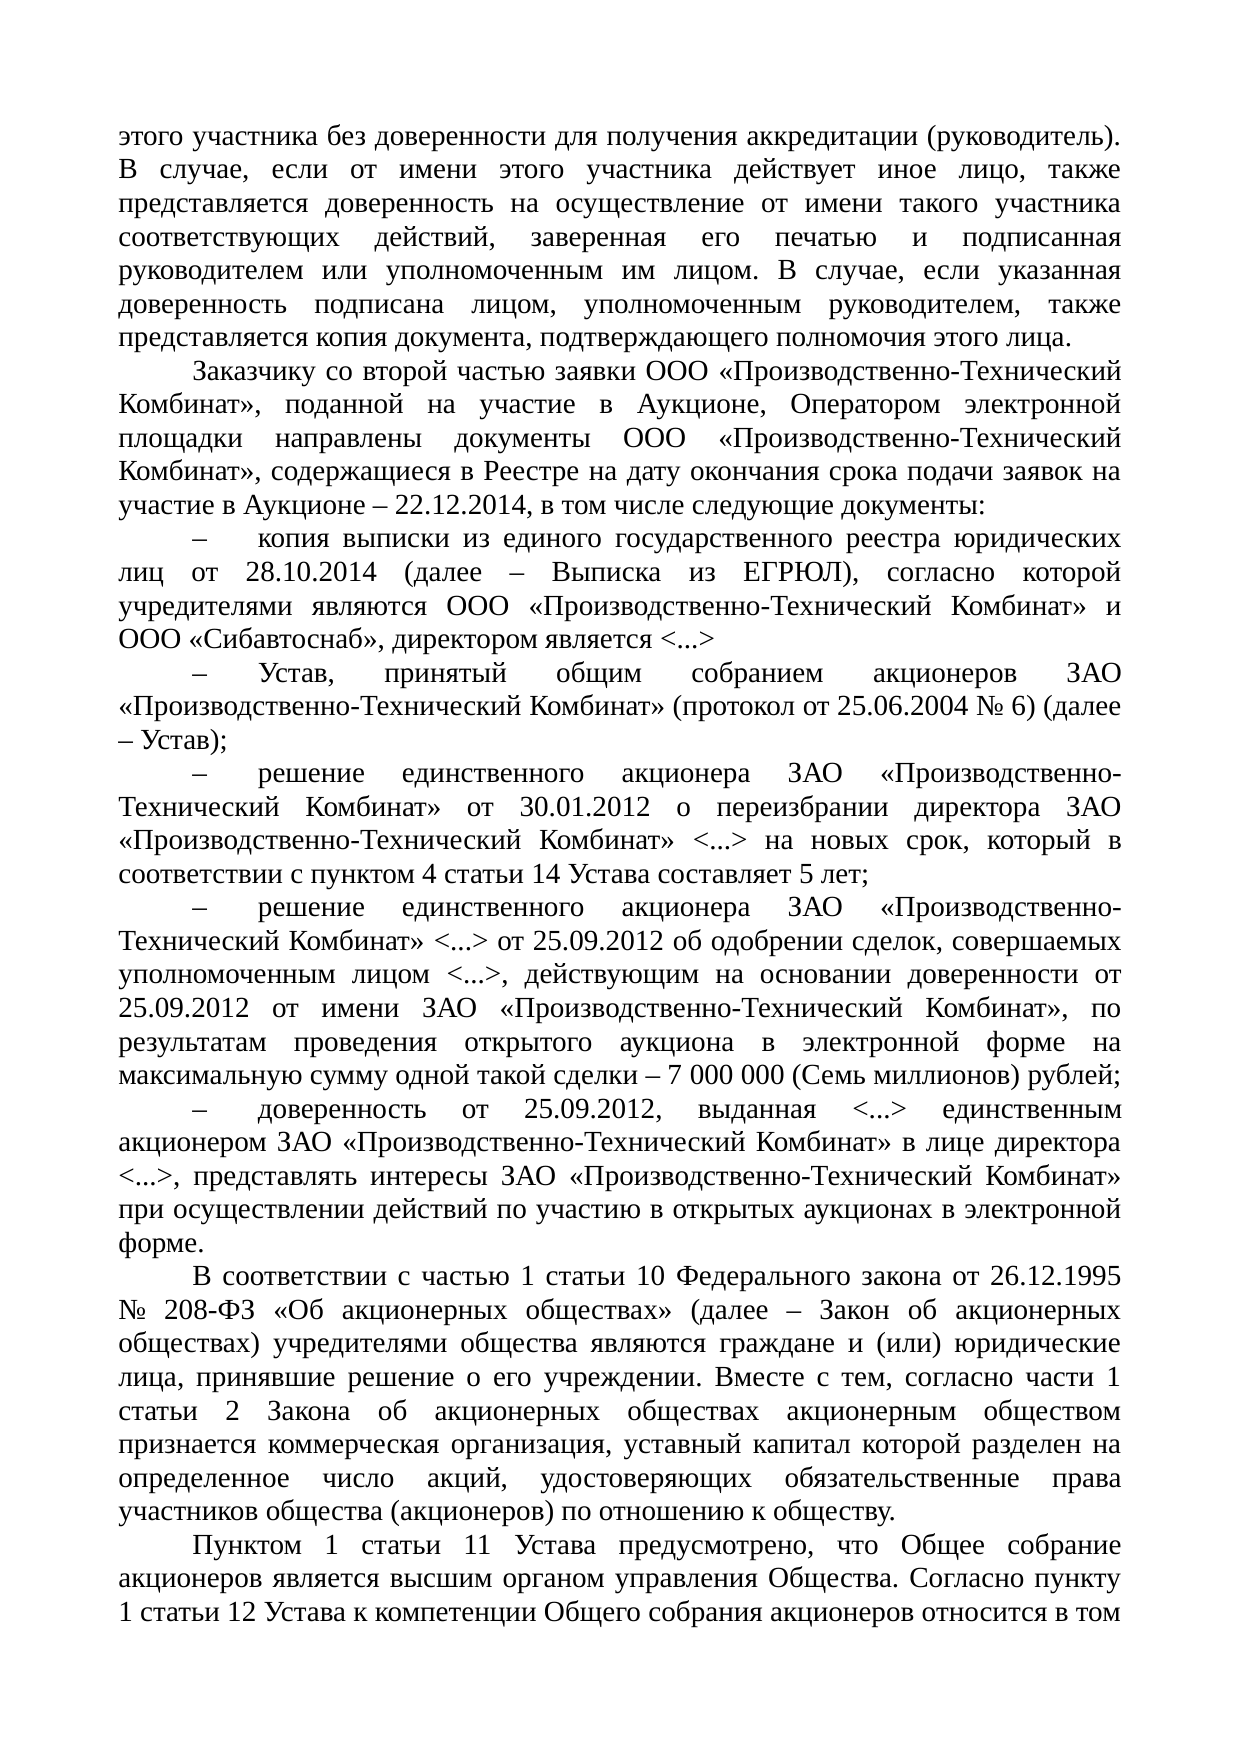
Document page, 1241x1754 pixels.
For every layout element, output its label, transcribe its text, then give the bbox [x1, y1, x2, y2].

text – решение единственного акционера ЗАО «Производственно-Технический Комбинат» <...> от 25.09.2012 об одобрении сделок, совершаемых уполномоченным лицом <...>, действующим на основании доверенности от 25.09.2012 от имени ЗАО «Производственно-Технический Комбинат», по результатам проведения открытого аукциона в электронной форме на максимальную сумму одной такой сделки – 7 000 000 (Семь миллионов) рублей; [118, 889, 1122, 1091]
text – копия выписки из единого государственного реестра юридических лиц от 28.10.2014 (далее – Выписка из ЕГРЮЛ), согласно которой учредителями являются ООО «Производственно-Технический Комбинат» и ООО «Сибавтоснаб», директором является <...> [118, 521, 1122, 655]
text Пунктом 1 статьи 11 Устава предусмотрено, что Общее собрание акционеров является высшим органом управления Общества. Согласно пункту 1 статьи 12 Устава к компетенции Общего собрания акционеров относится в том [118, 1527, 1122, 1627]
text этого участника без доверенности для получения аккредитации (руководитель). В случае, если от имени этого участника действует иное лицо, также представляется доверенность на осуществление от имени такого участника соответствующих действий, заверенная его печатью и подписанная руководителем или уполномоченным им лицом. В случае, если указанная доверенность подписана лицом, уполномоченным руководителем, также представляется копия документа, подтверждающего полномочия этого лица. [118, 118, 1122, 353]
text – доверенность от 25.09.2012, выданная <...> единственным акционером ЗАО «Производственно-Технический Комбинат» в лице директора <...>, представлять интересы ЗАО «Производственно-Технический Комбинат» при осуществлении действий по участию в открытых аукционах в электронной форме. [118, 1091, 1122, 1258]
text Заказчику со второй частью заявки ООО «Производственно-Технический Комбинат», поданной на участие в Аукционе, Оператором электронной площадки направлены документы ООО «Производственно-Технический Комбинат», содержащиеся в Реестре на дату окончания срока подачи заявок на участие в Аукционе – 22.12.2014, в том числе следующие документы: [118, 353, 1122, 521]
text – решение единственного акционера ЗАО «Производственно-Технический Комбинат» от 30.01.2012 о переизбрании директора ЗАО «Производственно-Технический Комбинат» <...> на новых срок, который в соответствии с пунктом 4 статьи 14 Устава составляет 5 лет; [118, 755, 1122, 889]
text – Устав, принятый общим собранием акционеров ЗАО «Производственно-Технический Комбинат» (протокол от 25.06.2004 № 6) (далее – Устав); [118, 655, 1122, 755]
text В соответствии с частью 1 статьи 10 Федерального закона от 26.12.1995 № 208-ФЗ «Об акционерных обществах» (далее – Закон об акционерных обществах) учредителями общества являются граждане и (или) юридические лица, принявшие решение о его учреждении. Вместе с тем, согласно части 1 статьи 2 Закона об акционерных обществах акционерным обществом признается коммерческая организация, уставный капитал которой разделен на определенное число акций, удостоверяющих обязательственные права участников общества (акционеров) по отношению к обществу. [118, 1258, 1122, 1527]
